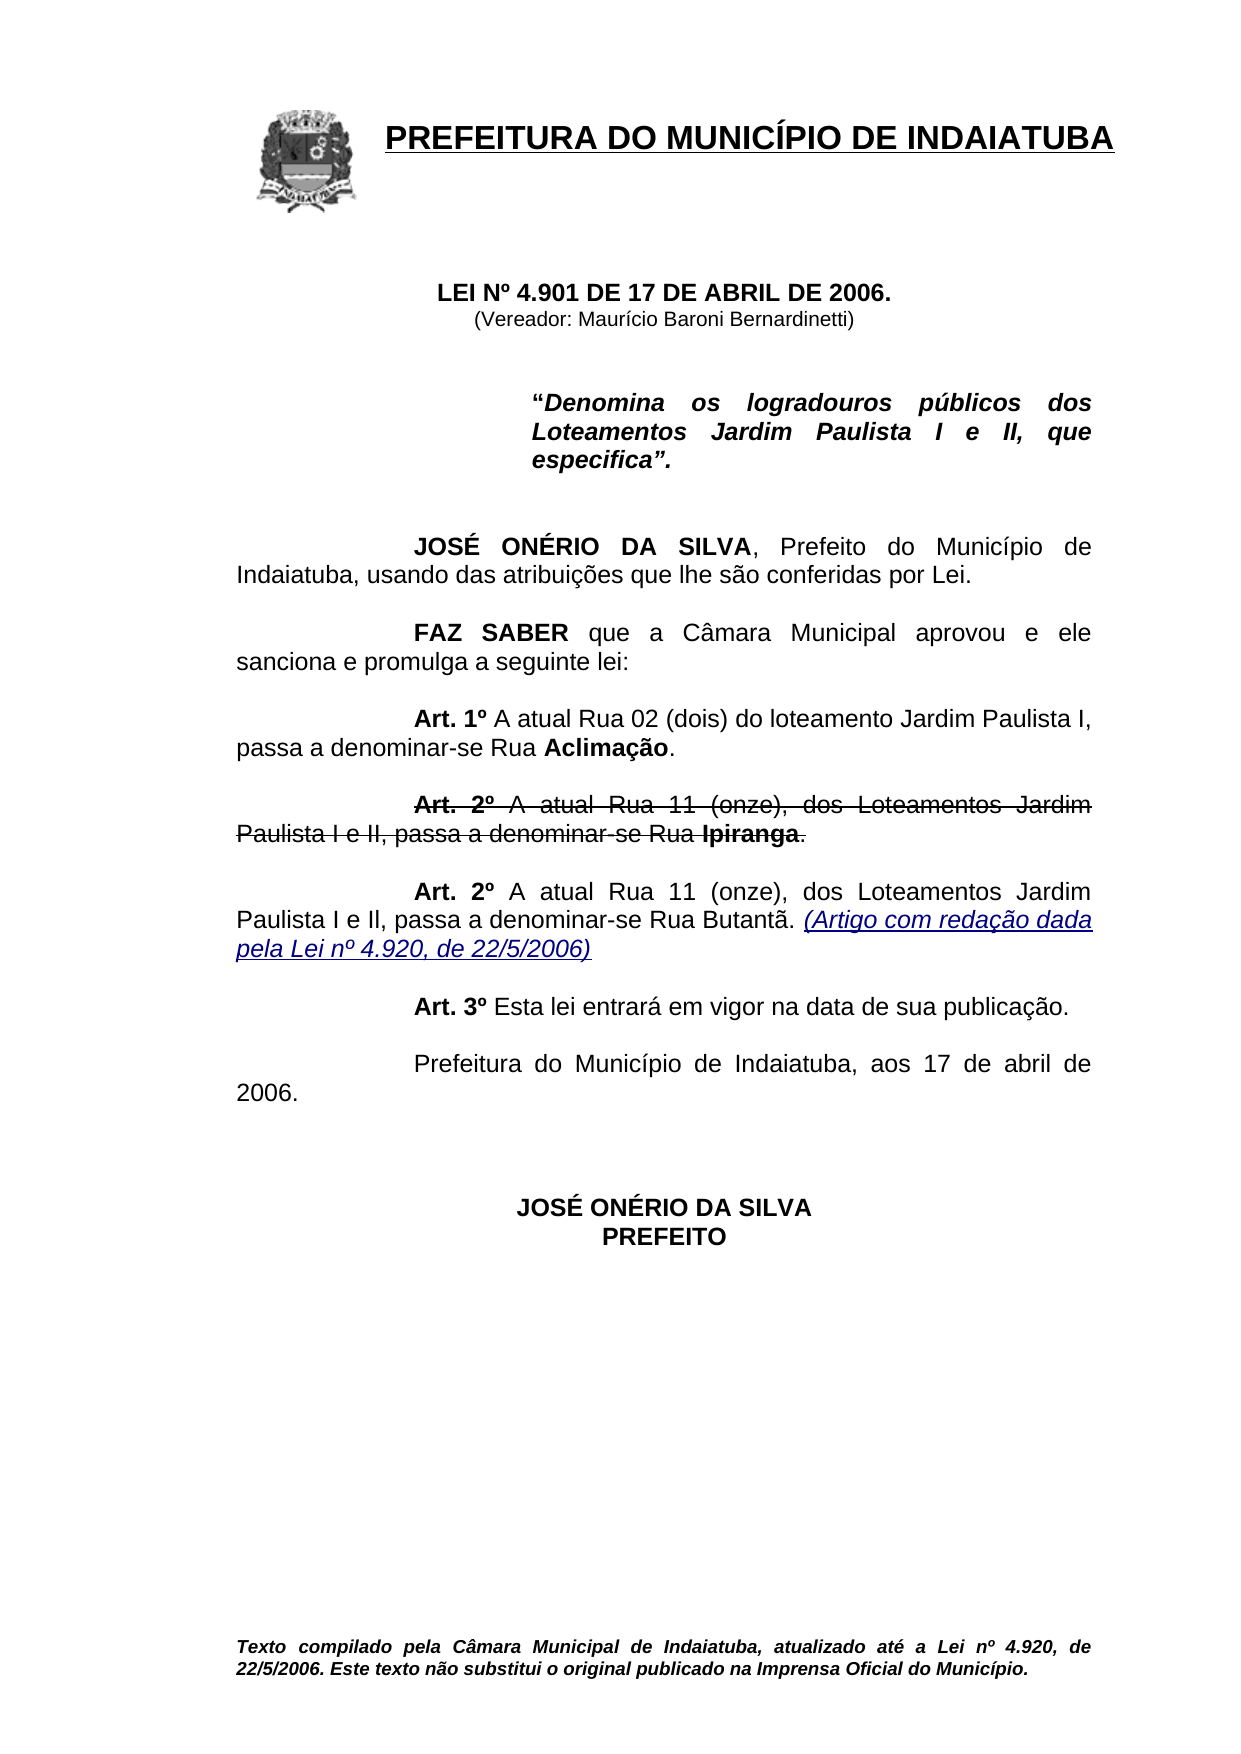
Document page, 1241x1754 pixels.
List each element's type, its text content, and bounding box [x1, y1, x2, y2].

text LEI Nº 4.901 DE 17 DE ABRIL DE 2006. [236, 278, 1092, 307]
text Art. 2º A atual Rua 11 (onze), dos Loteamentos Jardim Paulista I e Il, passa a denominar-se Rua Butantã. (Artigo com redação dada pela Lei nº 4.920, de 22/5/2006) [236, 877, 1092, 963]
text Art. 3º Esta lei entrará em vigor na data de sua publicação. [236, 992, 1092, 1021]
text PREFEITO [236, 1222, 1092, 1251]
text “Denomina os logradouros públicos dos Loteamentos Jardim Paulista I e II, que especifica”. [532, 388, 1092, 474]
subtitle JOSÉ ONÉRIO DA SILVA [236, 1193, 1092, 1222]
text Art. 2º A atual Rua 11 (onze), dos Loteamentos Jardim Paulista I e II, passa a denominar-se Rua Ipiranga. [236, 791, 1092, 848]
text FAZ SABER que a Câmara Municipal aprovou e ele sanciona e promulga a seguinte lei: [236, 618, 1092, 676]
text (Vereador: Maurício Baroni Bernardinetti) [236, 307, 1092, 331]
text JOSÉ ONÉRIO DA SILVA, Prefeito do Município de Indaiatuba, usando das atribuições que lhe são conferidas por Lei. [236, 532, 1092, 589]
text Prefeitura do Município de Indaiatuba, aos 17 de abril de 2006. [236, 1049, 1092, 1107]
text Art. 1º A atual Rua 02 (dois) do loteamento Jardim Paulista I, passa a denominar-se Rua Aclimação. [236, 704, 1092, 762]
